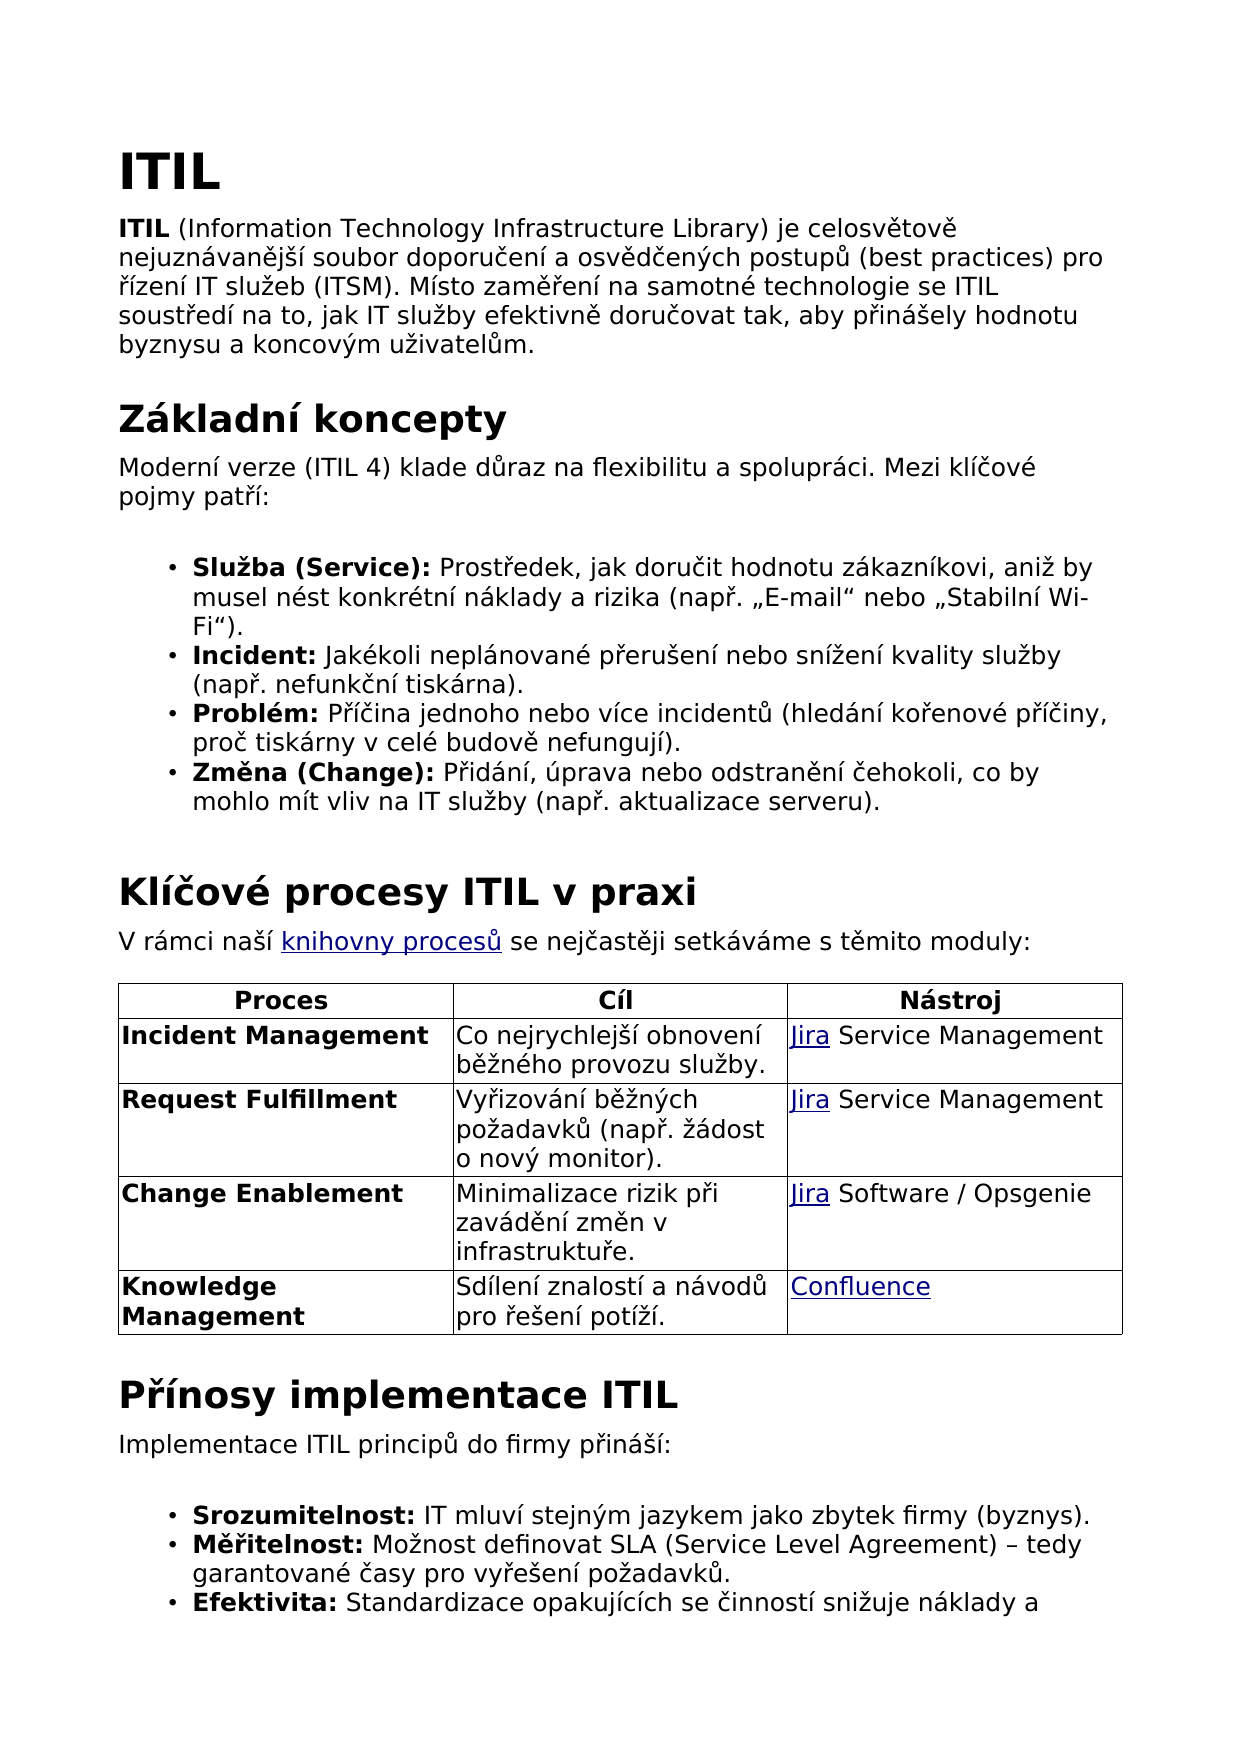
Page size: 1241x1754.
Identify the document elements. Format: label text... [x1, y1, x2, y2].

table_cell Jira Software / Opsgenie [788, 1177, 1122, 1269]
table_cell Knowledge Management [119, 1271, 453, 1334]
list Problém: Příčina jednoho nebo více incidentů (hledání kořenové příčiny, proč tiskárny v celé budově nefungují). [177, 699, 1122, 758]
table_cell Change Enablement [119, 1177, 453, 1269]
subtitle Přínosy implementace ITIL [118, 1374, 1122, 1417]
table_cell Request Fulfillment [119, 1084, 453, 1176]
text Moderní verze (ITIL 4) klade důraz na flexibilitu a spolupráci. Mezi klíčové pojmy patří: [118, 453, 1122, 512]
list Incident: Jakékoli neplánované přerušení nebo snížení kvality služby (např. nefunkční tiskárna). [177, 641, 1122, 699]
list Měřitelnost: Možnost definovat SLA (Service Level Agreement) – tedy garantované časy pro vyřešení požadavků. [177, 1530, 1122, 1588]
table_header Cíl [454, 984, 787, 1018]
subtitle Klíčové procesy ITIL v praxi [118, 871, 1122, 914]
text Implementace ITIL principů do firmy přináší: [118, 1430, 1122, 1459]
table_cell Jira Service Management [788, 1019, 1122, 1083]
table_cell Jira Service Management [788, 1084, 1122, 1176]
subtitle ITIL [118, 143, 1122, 201]
list Změna (Change): Přidání, úprava nebo odstranění čehokoli, co by mohlo mít vliv na IT služby (např. aktualizace serveru). [177, 758, 1122, 816]
table_header Proces [119, 984, 453, 1018]
list Efektivita: Standardizace opakujících se činností snižuje náklady a [177, 1588, 1122, 1618]
table_cell Incident Management [119, 1019, 453, 1083]
table_cell Minimalizace rizik při zavádění změn v infrastruktuře. [454, 1177, 787, 1269]
table_header Nástroj [788, 984, 1122, 1018]
table_cell Co nejrychlejší obnovení běžného provozu služby. [454, 1019, 787, 1083]
list Srozumitelnost: IT mluví stejným jazykem jako zbytek firmy (byznys). [177, 1501, 1122, 1530]
list Služba (Service): Prostředek, jak doručit hodnotu zákazníkovi, aniž by musel nést konkrétní náklady a rizika (např. „E-mail“ nebo „Stabilní Wi-Fi“). [177, 554, 1122, 641]
table_cell Sdílení znalostí a návodů pro řešení potíží. [454, 1271, 787, 1334]
table_cell Vyřizování běžných požadavků (např. žádost o nový monitor). [454, 1084, 787, 1176]
text V rámci naší knihovny procesů se nejčastěji setkáváme s těmito moduly: [118, 927, 1122, 956]
subtitle Základní koncepty [118, 397, 1122, 441]
table_cell Confluence [788, 1271, 1122, 1334]
text ITIL (Information Technology Infrastructure Library) je celosvětově nejuznávanější soubor doporučení a osvědčených postupů (best practices) pro řízení IT služeb (ITSM). Místo zaměření na samotné technologie se ITIL soustředí na to, jak IT služby efektivně doručovat tak, aby přinášely hodnotu byznysu a koncovým uživatelům. [118, 214, 1122, 360]
